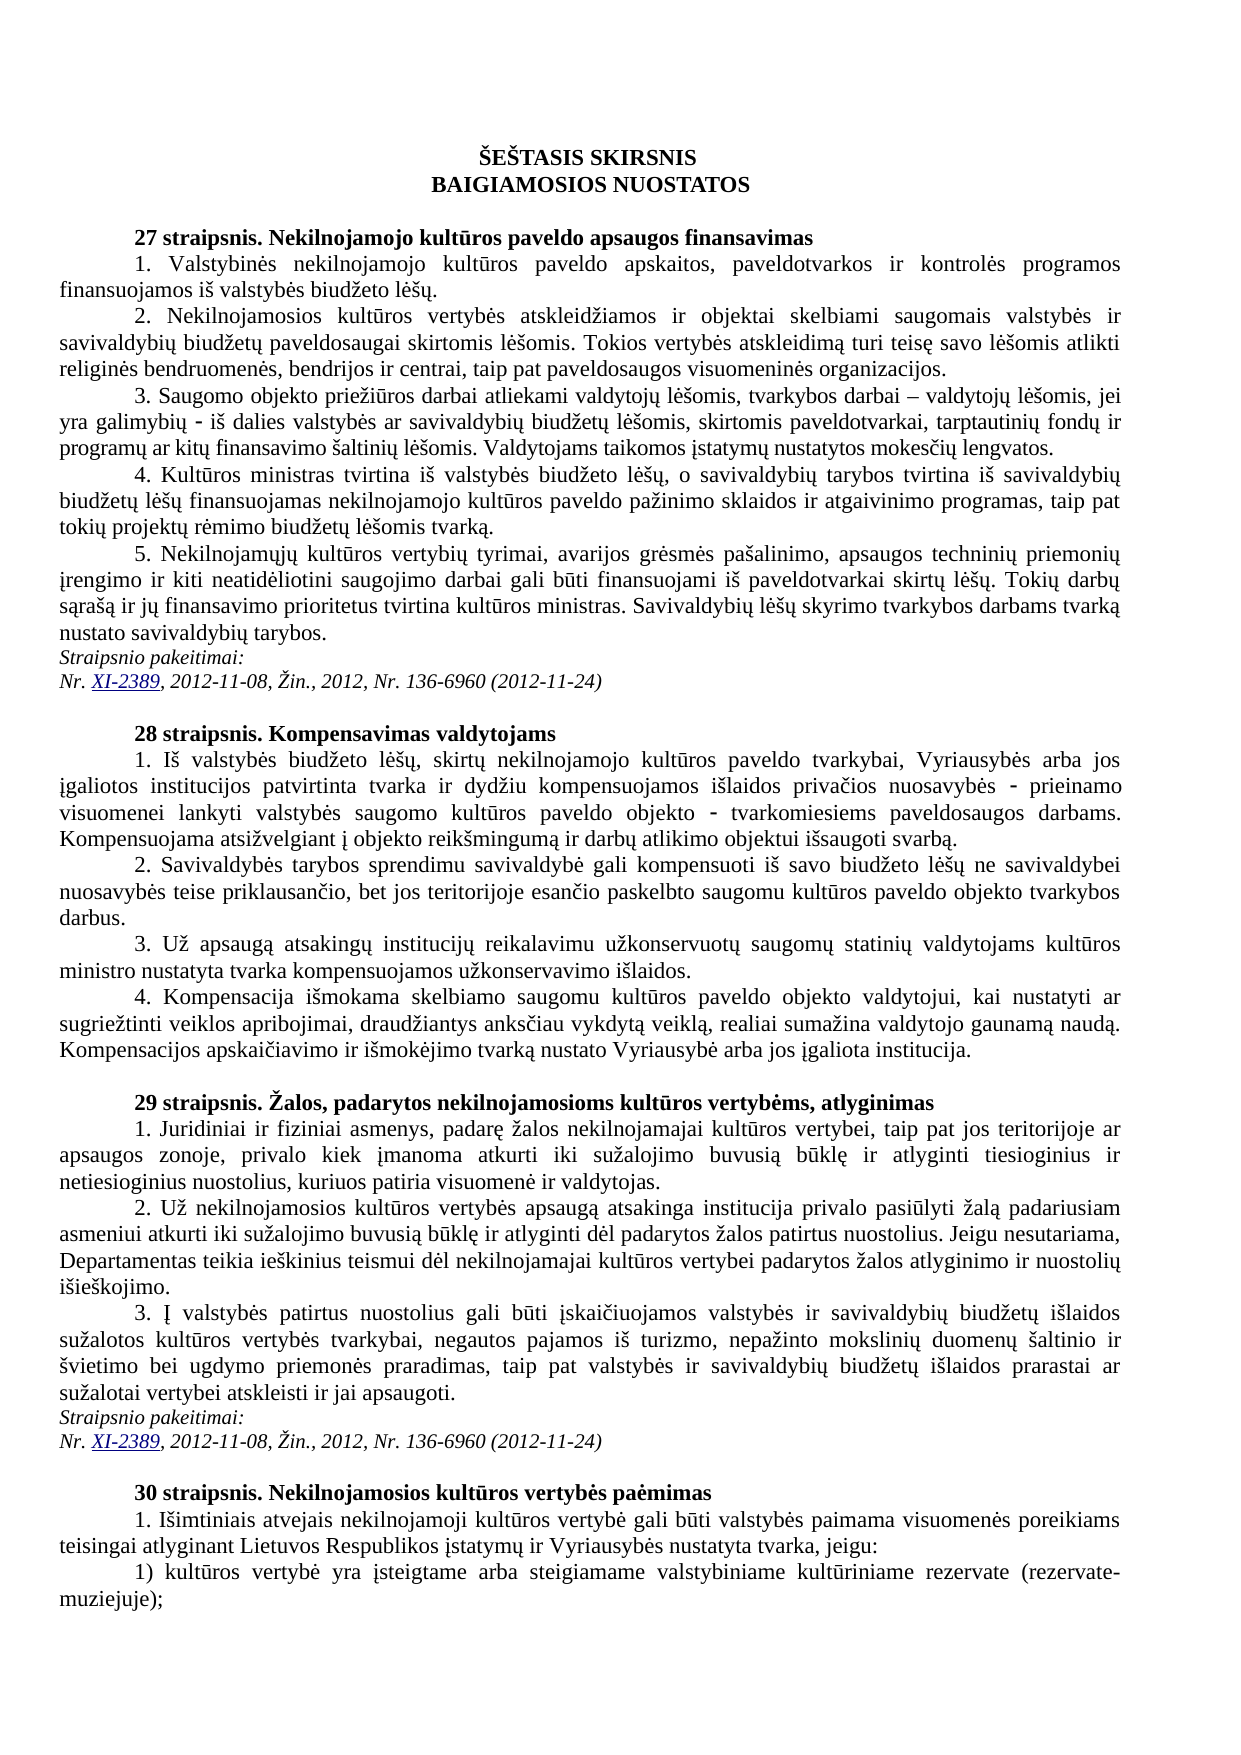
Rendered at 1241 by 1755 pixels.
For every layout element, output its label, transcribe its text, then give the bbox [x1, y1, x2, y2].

text 4. Kultūros ministras tvirtina iš valstybės biudžeto lėšų, o savivaldybių tarybos tvirtina iš savivaldybių biudžetų lėšų finansuojamas nekilnojamojo kultūros paveldo pažinimo sklaidos ir atgaivinimo programas, taip pat tokių projektų rėmimo biudžetų lėšomis tvarką. [59, 461, 1122, 540]
text Straipsnio pakeitimai: [59, 645, 1122, 669]
text Straipsnio pakeitimai: [59, 1405, 1122, 1429]
text 2. Už nekilnojamosios kultūros vertybės apsaugą atsakinga institucija privalo pasiūlyti žalą padariusiam asmeniui atkurti iki sužalojimo buvusią būklę ir atlyginti dėl padarytos žalos patirtus nuostolius. Jeigu nesutariama, Departamentas teikia ieškinius teismui dėl nekilnojamajai kultūros vertybei padarytos žalos atlyginimo ir nuostolių išieškojimo. [59, 1194, 1122, 1299]
text 1. Iš valstybės biudžeto lėšų, skirtų nekilnojamojo kultūros paveldo tvarkybai, Vyriausybės arba jos įgaliotos institucijos patvirtinta tvarka ir dydžiu kompensuojamos išlaidos privačios nuosavybės  prieinamo visuomenei lankyti valstybės saugomo kultūros paveldo objekto  tvarkomiesiems paveldosaugos darbams. Kompensuojama atsižvelgiant į objekto reikšmingumą ir darbų atlikimo objektui išsaugoti svarbą. [59, 746, 1122, 851]
subtitle 28 straipsnis. Kompensavimas valdytojams [59, 720, 1122, 746]
text Nr. XI-2389, 2012-11-08, Žin., 2012, Nr. 136-6960 (2012-11-24) [59, 669, 1122, 693]
text 4. Kompensacija išmokama skelbiamo saugomu kultūros paveldo objekto valdytojui, kai nustatyti ar sugriežtinti veiklos apribojimai, draudžiantys anksčiau vykdytą veiklą, realiai sumažina valdytojo gaunamą naudą. Kompensacijos apskaičiavimo ir išmokėjimo tvarką nustato Vyriausybė arba jos įgaliota institucija. [59, 983, 1122, 1062]
text Nr. XI-2389, 2012-11-08, Žin., 2012, Nr. 136-6960 (2012-11-24) [59, 1429, 1122, 1453]
text 5. Nekilnojamųjų kultūros vertybių tyrimai, avarijos grėsmės pašalinimo, apsaugos techninių priemonių įrengimo ir kiti neatidėliotini saugojimo darbai gali būti finansuojami iš paveldotvarkai skirtų lėšų. Tokių darbų sąrašą ir jų finansavimo prioritetus tvirtina kultūros ministras. Savivaldybių lėšų skyrimo tvarkybos darbams tvarką nustato savivaldybių tarybos. [59, 540, 1122, 645]
text 29 straipsnis. Žalos, padarytos nekilnojamosioms kultūros vertybėms, atlyginimas [134, 1089, 1122, 1115]
text 3. Saugomo objekto priežiūros darbai atliekami valdytojų lėšomis, tvarkybos darbai – valdytojų lėšomis, jei yra galimybių  iš dalies valstybės ar savivaldybių biudžetų lėšomis, skirtomis paveldotvarkai, tarptautinių fondų ir programų ar kitų finansavimo šaltinių lėšomis. Valdytojams taikomos įstatymų nustatytos mokesčių lengvatos. [59, 382, 1122, 461]
text 2. Nekilnojamosios kultūros vertybės atskleidžiamos ir objektai skelbiami saugomais valstybės ir savivaldybių biudžetų paveldosaugai skirtomis lėšomis. Tokios vertybės atskleidimą turi teisę savo lėšomis atlikti religinės bendruomenės, bendrijos ir centrai, taip pat paveldosaugos visuomeninės organizacijos. [59, 303, 1122, 382]
text 2. Savivaldybės tarybos sprendimu savivaldybė gali kompensuoti iš savo biudžeto lėšų ne savivaldybei nuosavybės teise priklausančio, bet jos teritorijoje esančio paskelbto saugomu kultūros paveldo objekto tvarkybos darbus. [59, 851, 1122, 931]
text 3. Už apsaugą atsakingų institucijų reikalavimu užkonservuotų saugomų statinių valdytojams kultūros ministro nustatyta tvarka kompensuojamos užkonservavimo išlaidos. [59, 931, 1122, 983]
text 30 straipsnis. Nekilnojamosios kultūros vertybės paėmimas [59, 1479, 1122, 1506]
text 1. Juridiniai ir fiziniai asmenys, padarę žalos nekilnojamajai kultūros vertybei, taip pat jos teritorijoje ar apsaugos zonoje, privalo kiek įmanoma atkurti iki sužalojimo buvusią būklę ir atlyginti tiesioginius ir netiesioginius nuostolius, kuriuos patiria visuomenė ir valdytojas. [59, 1115, 1122, 1194]
subtitle 27 straipsnis. Nekilnojamojo kultūros paveldo apsaugos finansavimas [59, 223, 1122, 250]
text 1) kultūros vertybė yra įsteigtame arba steigiamame valstybiniame kultūriniame rezervate (rezervate-muziejuje); [59, 1558, 1122, 1611]
text 1. Valstybinės nekilnojamojo kultūros paveldo apskaitos, paveldotvarkos ir kontrolės programos finansuojamos iš valstybės biudžeto lėšų. [59, 250, 1122, 303]
subtitle BAIGIAMOSIOS NUOSTATOS [59, 171, 1122, 197]
text 1. Išimtiniais atvejais nekilnojamoji kultūros vertybė gali būti valstybės paimama visuomenės poreikiams teisingai atlyginant Lietuvos Respublikos įstatymų ir Vyriausybės nustatyta tvarka, jeigu: [59, 1506, 1122, 1558]
subtitle ŠEŠTASIS SKIRSNIS [59, 144, 1122, 171]
text 3. Į valstybės patirtus nuostolius gali būti įskaičiuojamos valstybės ir savivaldybių biudžetų išlaidos sužalotos kultūros vertybės tvarkybai, negautos pajamos iš turizmo, nepažinto mokslinių duomenų šaltinio ir švietimo bei ugdymo priemonės praradimas, taip pat valstybės ir savivaldybių biudžetų išlaidos prarastai ar sužalotai vertybei atskleisti ir jai apsaugoti. [59, 1299, 1122, 1405]
